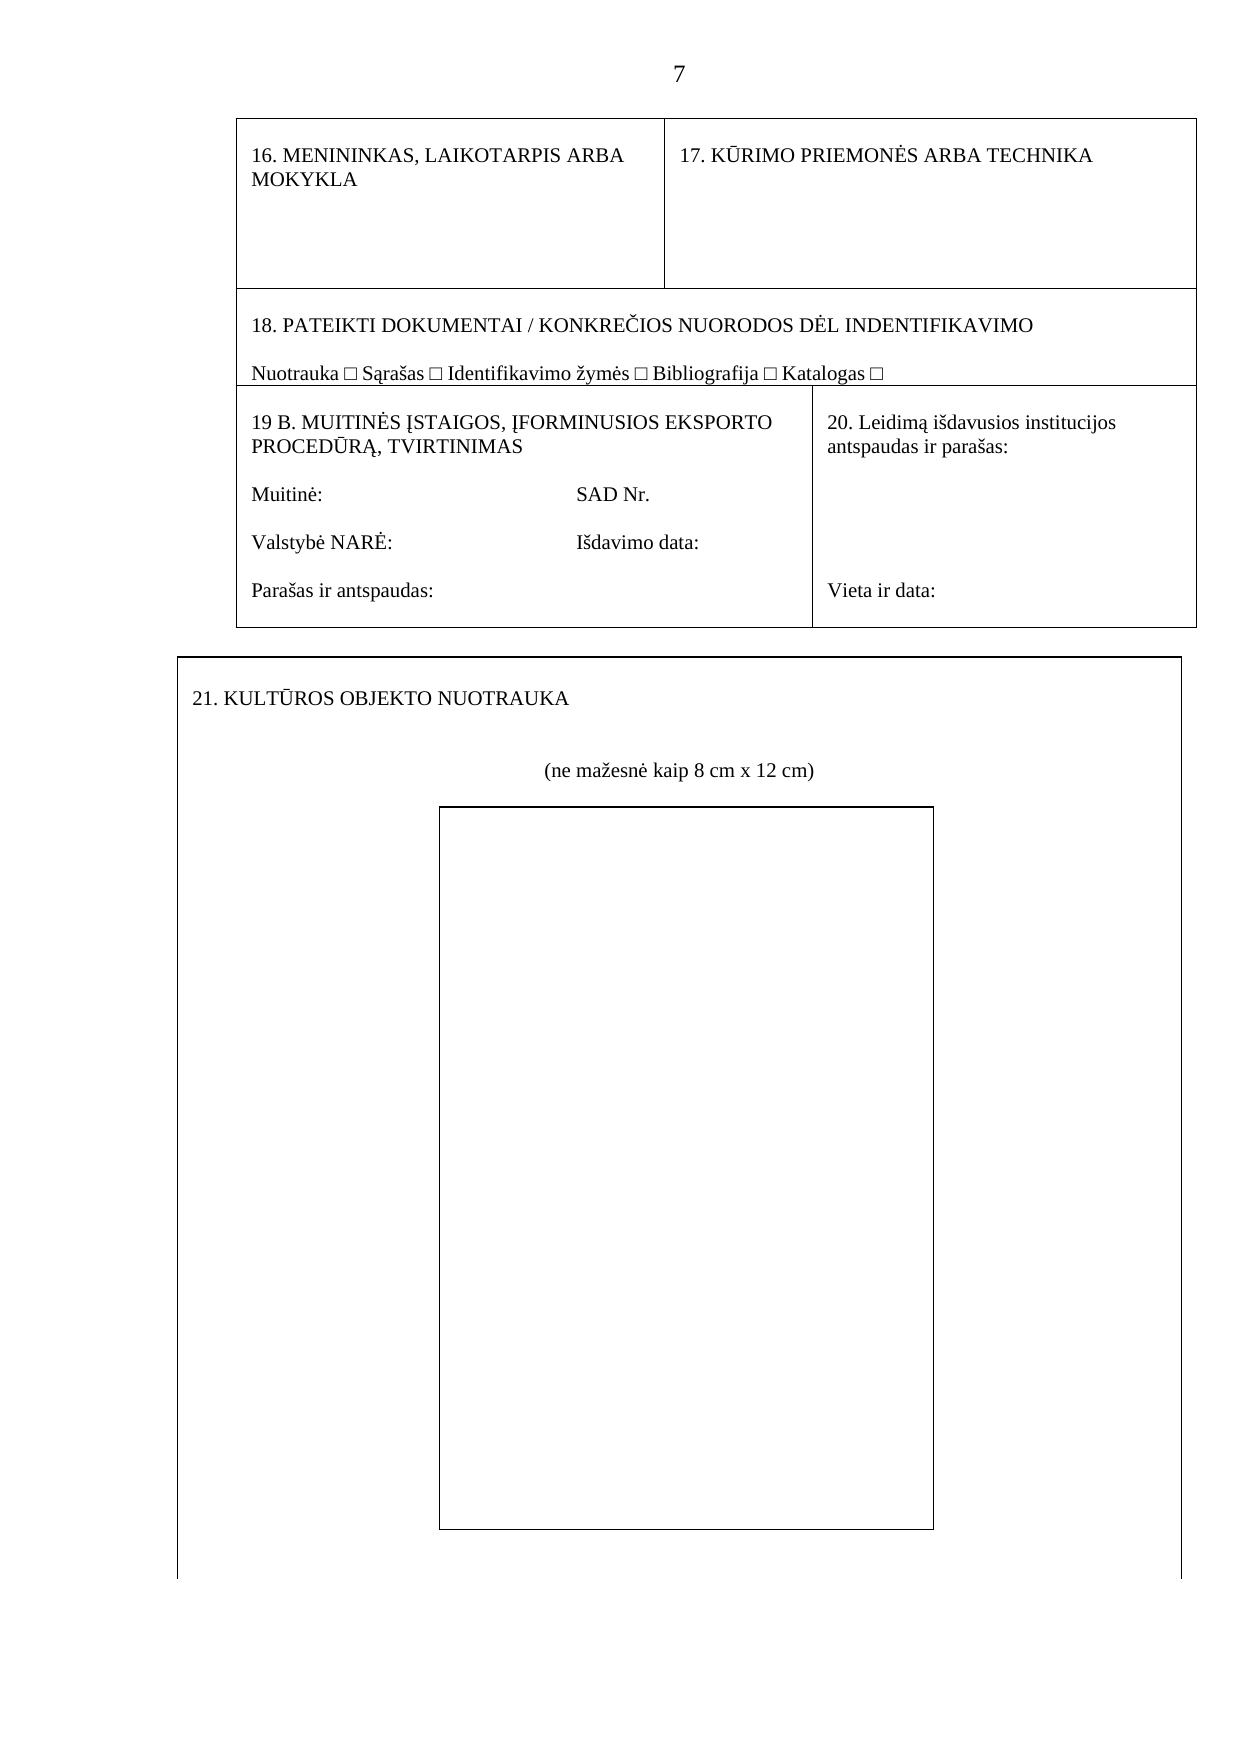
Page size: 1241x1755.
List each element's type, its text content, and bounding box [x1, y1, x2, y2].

table_cell 20. Leidimą išdavusios institucijos antspaudas ir parašas: [813, 386, 1196, 482]
table_cell [934, 806, 1181, 1529]
table_cell SAD Nr. Išdavimo data: [561, 482, 812, 627]
table_cell [177, 118, 236, 627]
table_cell 17. KŪRIMO PRIEMONĖS ARBA TECHNIKA [665, 119, 1196, 288]
table_cell 19 B. MUITINĖS ĮSTAIGOS, ĮFORMINUSIOS EKSPORTO PROCEDŪRĄ, TVIRTINIMAS [237, 386, 812, 482]
table_cell (ne mažesnė kaip 8 cm x 12 cm) [178, 734, 1181, 806]
table_cell 16. MENININKAS, LAIKOTARPIS ARBA MOKYKLA [237, 119, 664, 288]
table_cell Muitinė: Valstybė NARĖ: Parašas ir antspaudas: [237, 482, 561, 627]
table_cell [178, 806, 439, 1529]
table_header 21. KULTŪROS OBJEKTO NUOTRAUKA [178, 658, 1181, 734]
table_cell Vieta ir data: [813, 482, 1196, 627]
table_cell 18. PATEIKTI DOKUMENTAI / KONKREČIOS NUORODOS DĖL INDENTIFIKAVIMO [237, 289, 1196, 361]
table_cell [440, 808, 933, 1529]
table_cell [178, 1529, 1181, 1578]
table_cell Nuotrauka □ Sąrašas □ Identifikavimo žymės □ Bibliografija □ Katalogas □ [237, 361, 1196, 385]
